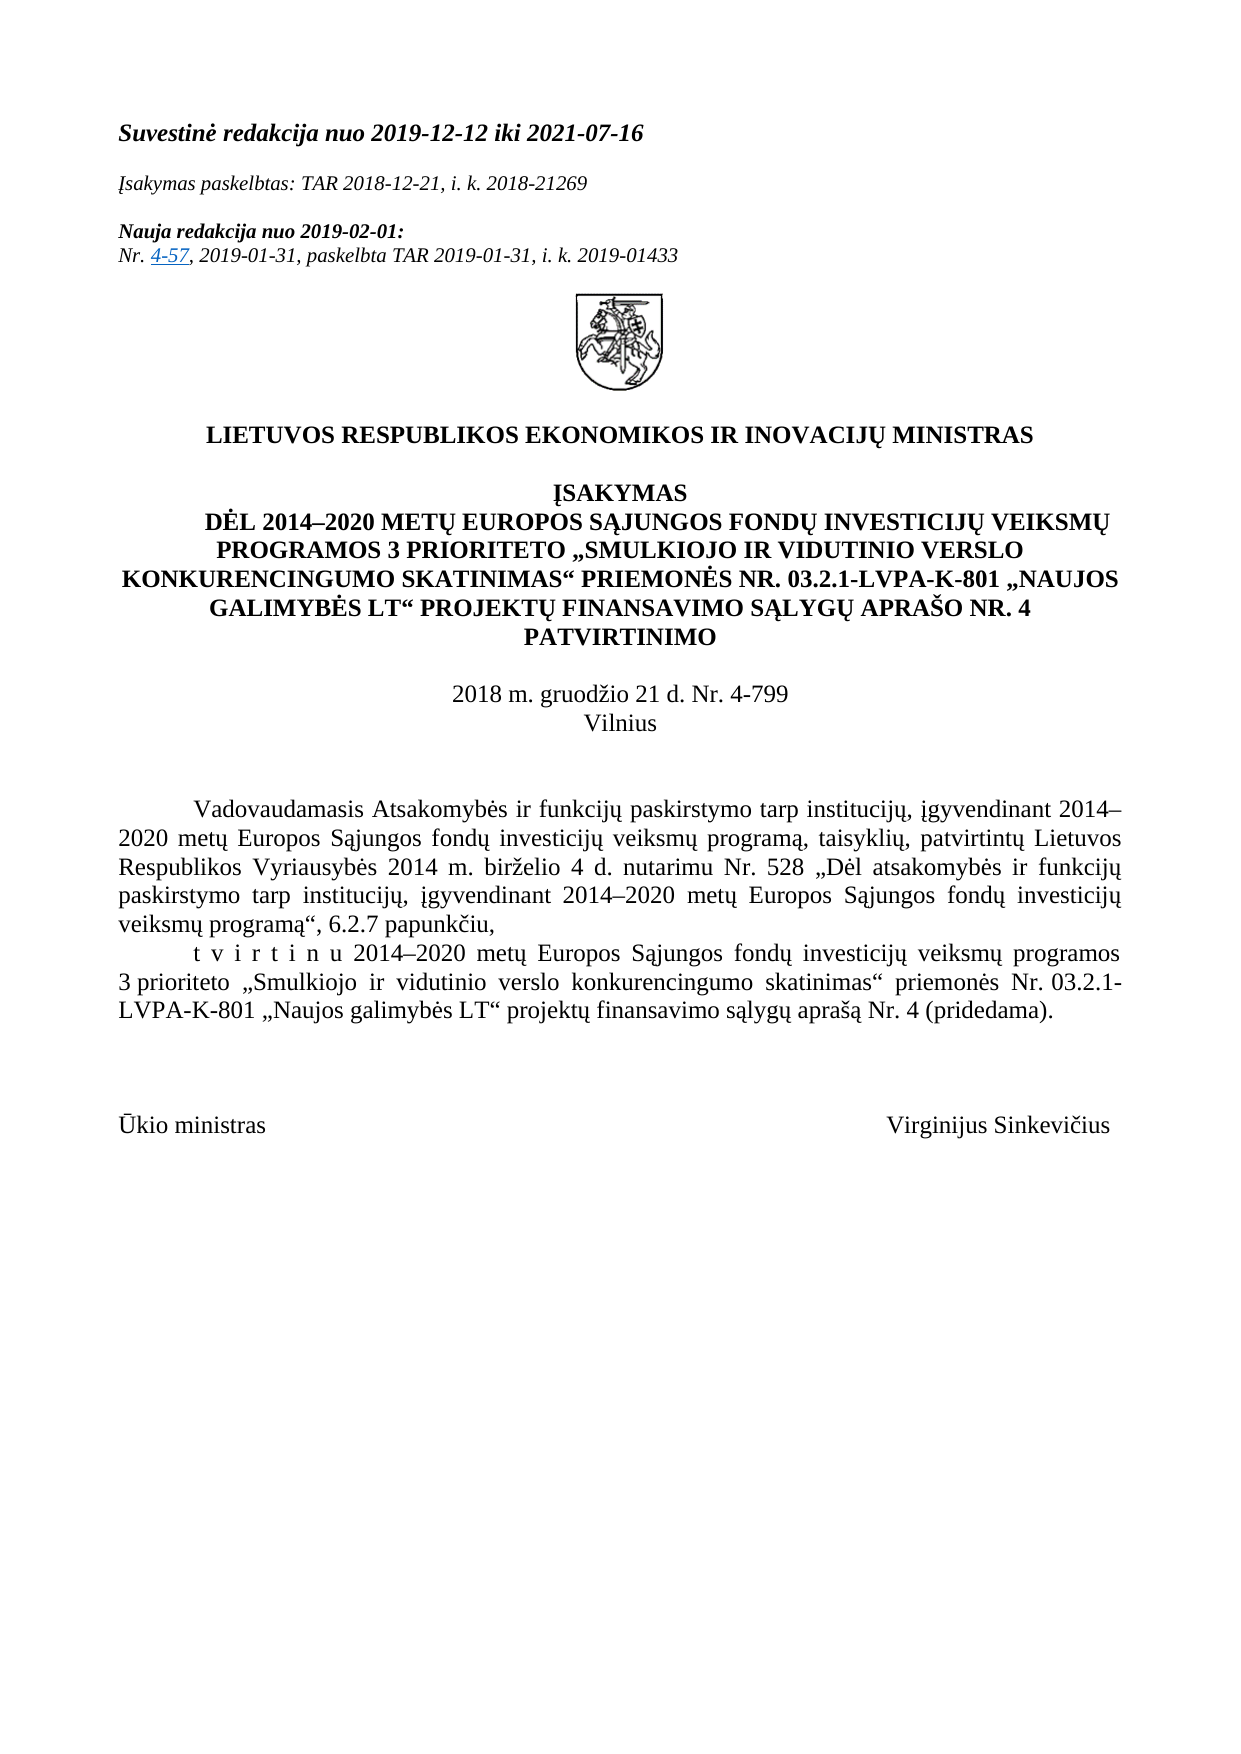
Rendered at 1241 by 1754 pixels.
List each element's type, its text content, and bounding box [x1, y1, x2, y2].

text DĖL 2014–2020 METŲ EUROPOS SĄJUNGOS FONDŲ INVESTICIJŲ VEIKSMŲ PROGRAMOS 3 PRIORITETO „SMULKIOJO IR VIDUTINIO VERSLO KONKURENCINGUMO SKATINIMAS“ PRIEMONĖS NR. 03.2.1-LVPA-K-801 „NAUJOS GALIMYBĖS LT“ PROJEKTŲ FINANSAVIMO SĄLYGŲ APRAŠO NR. 4 PATVIRTINIMO [118, 507, 1122, 650]
text Ūkio ministras Virginijus Sinkevičius [118, 1110, 1122, 1139]
text Nr. 4-57, 2019-01-31, paskelbta TAR 2019-01-31, i. k. 2019-01433 [118, 243, 1122, 267]
text Suvestinė redakcija nuo 2019-12-12 iki 2021-07-16 [118, 118, 1122, 147]
text Vilnius [118, 708, 1122, 737]
text LIETUVOS RESPUBLIKOS ekonomikos ir inovacijų MINISTRAS [118, 420, 1122, 449]
text Nauja redakcija nuo 2019-02-01: [118, 219, 1122, 243]
text ĮSAKYMAS [118, 478, 1122, 507]
text Vadovaudamasis Atsakomybės ir funkcijų paskirstymo tarp institucijų, įgyvendinant 2014–2020 metų Europos Sąjungos fondų investicijų veiksmų programą, taisyklių, patvirtintų Lietuvos Respublikos Vyriausybės 2014 m. birželio 4 d. nutarimu Nr. 528 „Dėl atsakomybės ir funkcijų paskirstymo tarp institucijų, įgyvendinant 2014–2020 metų Europos Sąjungos fondų investicijų veiksmų programą“, 6.2.7 papunkčiu, [118, 794, 1122, 938]
text 2018 m. gruodžio 21 d. Nr. 4-799 [118, 679, 1122, 708]
text Įsakymas paskelbtas: TAR 2018-12-21, i. k. 2018-21269 [118, 171, 1122, 195]
text t v i r t i n u 2014–2020 metų Europos Sąjungos fondų investicijų veiksmų programos 3 prioriteto „Smulkiojo ir vidutinio verslo konkurencingumo skatinimas“ priemonės Nr. 03.2.1-LVPA-K-801 „Naujos galimybės LT“ projektų finansavimo sąlygų aprašą Nr. 4 (pridedama). [118, 938, 1122, 1024]
